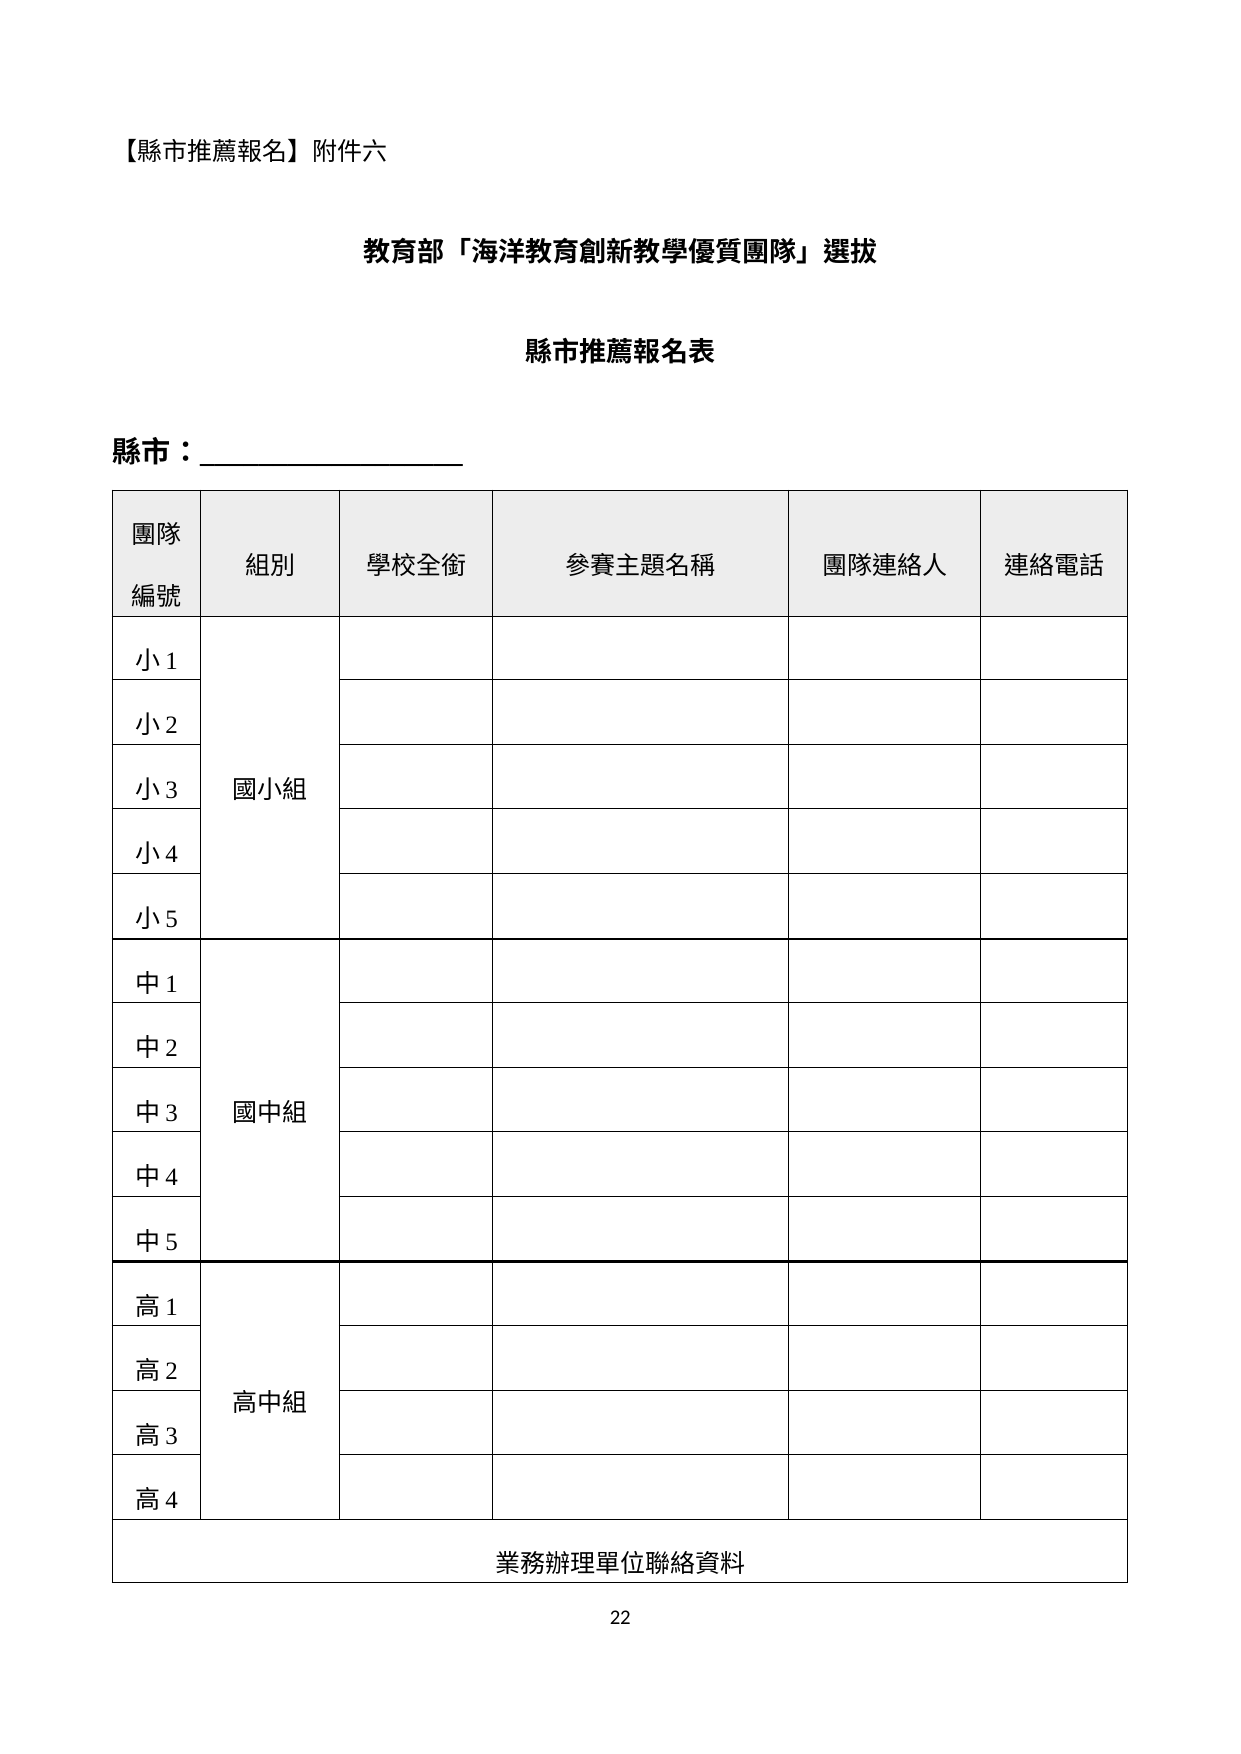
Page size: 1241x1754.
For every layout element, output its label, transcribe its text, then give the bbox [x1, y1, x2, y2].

table_cell [789, 1391, 980, 1454]
table_cell [340, 680, 492, 744]
table_cell [981, 1391, 1127, 1454]
table_header 團隊連絡人 [789, 491, 980, 616]
table_cell 小4 [113, 809, 200, 873]
table_cell [789, 1132, 980, 1196]
table_header 組別 [201, 491, 339, 616]
table_cell [981, 1003, 1127, 1067]
table_cell 高3 [113, 1391, 200, 1454]
text 【縣市推薦報名】附件六 [112, 108, 1128, 171]
table_cell 中1 [113, 940, 200, 1002]
table_cell [493, 1003, 788, 1067]
table_cell 國中組 [201, 940, 339, 1260]
table_cell [981, 1326, 1127, 1389]
table_cell [789, 1197, 980, 1260]
table_cell [340, 1132, 492, 1196]
table_cell [340, 1326, 492, 1389]
table_cell [493, 1391, 788, 1454]
table_cell 中5 [113, 1197, 200, 1260]
table_cell [340, 940, 492, 1002]
table_cell 高2 [113, 1326, 200, 1389]
table_cell [340, 874, 492, 937]
table_cell [340, 1455, 492, 1519]
table_cell [981, 1263, 1127, 1325]
table_cell [340, 1197, 492, 1260]
table_cell 小2 [113, 680, 200, 744]
table_cell [789, 1068, 980, 1131]
table_cell [789, 680, 980, 744]
table_cell [789, 1326, 980, 1389]
table_cell [493, 745, 788, 808]
table_cell [981, 809, 1127, 873]
table_cell [981, 1068, 1127, 1131]
table_cell [981, 1197, 1127, 1260]
table_cell [340, 809, 492, 873]
table_cell [340, 745, 492, 808]
table_cell [789, 1263, 980, 1325]
table_cell [981, 617, 1127, 679]
table_cell [493, 1326, 788, 1389]
table_header 團隊編號 [113, 491, 200, 616]
table_cell [981, 874, 1127, 937]
table_cell 業務辦理單位聯絡資料 [113, 1520, 1127, 1582]
table_cell [789, 745, 980, 808]
text 縣市推薦報名表 [112, 308, 1128, 371]
table_cell 小1 [113, 617, 200, 679]
table_cell [789, 809, 980, 873]
table_cell 中2 [113, 1003, 200, 1067]
table_cell 高1 [113, 1263, 200, 1325]
table_cell 高中組 [201, 1263, 339, 1519]
table_cell [789, 617, 980, 679]
table_cell [340, 1263, 492, 1325]
table_header 參賽主題名稱 [493, 491, 788, 616]
table_cell [981, 1132, 1127, 1196]
text 縣市：__________________ [112, 408, 1128, 471]
table_cell [981, 680, 1127, 744]
table_cell [493, 1132, 788, 1196]
table_cell [789, 1003, 980, 1067]
table_cell 中3 [113, 1068, 200, 1131]
table_cell [493, 940, 788, 1002]
text 教育部「海洋教育創新教學優質團隊」選拔 [112, 208, 1128, 271]
table_cell [340, 1003, 492, 1067]
table_cell [789, 874, 980, 937]
table_header 連絡電話 [981, 491, 1127, 616]
table_cell [493, 680, 788, 744]
table_cell [493, 874, 788, 937]
table_header 學校全銜 [340, 491, 492, 616]
table_cell [981, 1455, 1127, 1519]
table_cell 小5 [113, 874, 200, 937]
table_cell [340, 1068, 492, 1131]
table_cell [981, 940, 1127, 1002]
table_cell [493, 617, 788, 679]
table_cell [493, 809, 788, 873]
table_cell 小3 [113, 745, 200, 808]
table_cell [493, 1068, 788, 1131]
table_cell 國小組 [201, 617, 339, 937]
table_cell 中4 [113, 1132, 200, 1196]
table_cell [493, 1197, 788, 1260]
table_cell [493, 1455, 788, 1519]
table_cell [981, 745, 1127, 808]
table_cell [340, 617, 492, 679]
table_cell [789, 1455, 980, 1519]
table_cell [340, 1391, 492, 1454]
table_cell 高4 [113, 1455, 200, 1519]
table_cell [493, 1263, 788, 1325]
table_cell [789, 940, 980, 1002]
